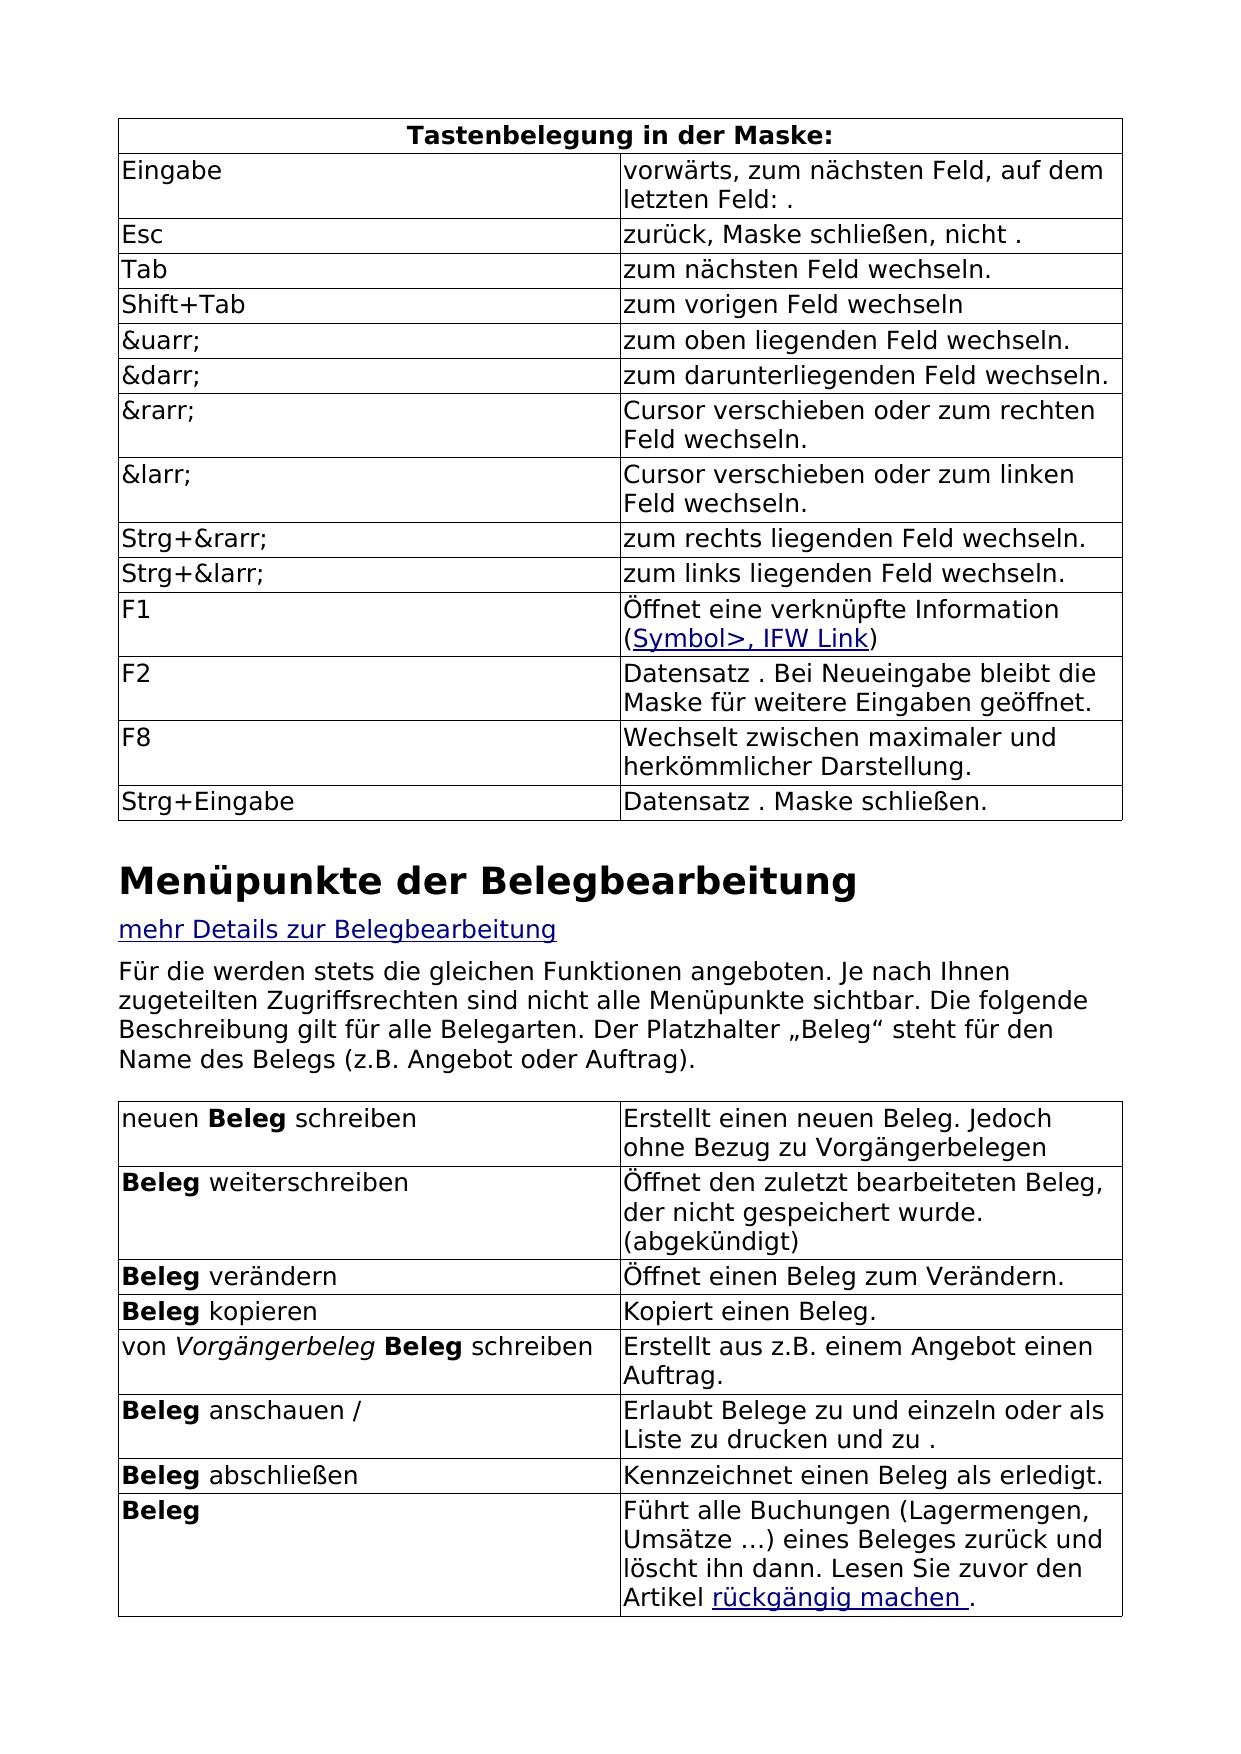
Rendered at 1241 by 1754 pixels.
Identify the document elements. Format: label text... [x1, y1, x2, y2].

table_cell Cursor verschieben oder zum linken Feld wechseln. [621, 458, 1122, 522]
table_cell zurück, Maske schließen, nicht . [621, 219, 1122, 253]
table_cell zum vorigen Feld wechseln [621, 289, 1122, 323]
table_header Erstellt einen neuen Beleg. Jedoch ohne Bezug zu Vorgängerbelegen [621, 1102, 1122, 1166]
table_cell F2 [119, 657, 620, 720]
table_cell F1 [119, 593, 620, 656]
table_cell Beleg [119, 1494, 620, 1616]
subtitle Menüpunkte der Belegbearbeitung [118, 859, 1122, 903]
table_cell zum oben liegenden Feld wechseln. [621, 324, 1122, 358]
table_cell Beleg weiterschreiben [119, 1167, 620, 1259]
table_cell &rarr; [119, 394, 620, 457]
text Für die werden stets die gleichen Funktionen angeboten. Je nach Ihnen zugeteilten Zugriffsrechten sind nicht alle Menüpunkte sichtbar. Die folgende Beschreibung gilt für alle Belegarten. Der Platzhalter „Beleg“ steht für den Name des Belegs (z.B. Angebot oder Auftrag). [118, 957, 1122, 1074]
text mehr Details zur Belegbearbeitung [118, 916, 1122, 945]
table_cell Datensatz . Maske schließen. [621, 786, 1122, 820]
table_cell Esc [119, 219, 620, 253]
table_cell Strg+Eingabe [119, 786, 620, 820]
table_cell Beleg verändern [119, 1260, 620, 1294]
table_cell Öffnet einen Beleg zum Verändern. [621, 1260, 1122, 1294]
table_cell zum links liegenden Feld wechseln. [621, 558, 1122, 592]
table_cell &larr; [119, 458, 620, 522]
table_cell zum rechts liegenden Feld wechseln. [621, 523, 1122, 557]
table_cell Beleg anschauen / [119, 1395, 620, 1458]
table_cell Führt alle Buchungen (Lagermengen, Umsätze …) eines Beleges zurück und löscht ihn dann. Lesen Sie zuvor den Artikel rückgängig machen . [621, 1494, 1122, 1616]
table_cell Tab [119, 254, 620, 288]
table_cell Erstellt aus z.B. einem Angebot einen Auftrag. [621, 1330, 1122, 1393]
table_cell Öffnet eine verknüpfte Information (Symbol>, IFW Link) [621, 593, 1122, 656]
table_cell &uarr; [119, 324, 620, 358]
table_cell von Vorgängerbeleg Beleg schreiben [119, 1330, 620, 1393]
table_cell Beleg abschließen [119, 1459, 620, 1493]
table_cell Erlaubt Belege zu und einzeln oder als Liste zu drucken und zu . [621, 1395, 1122, 1458]
table_cell Wechselt zwischen maximaler und herkömmlicher Darstellung. [621, 721, 1122, 784]
table_cell Strg+&rarr; [119, 523, 620, 557]
table_header neuen Beleg schreiben [119, 1102, 620, 1166]
table_cell &darr; [119, 359, 620, 393]
table_cell zum darunterliegenden Feld wechseln. [621, 359, 1122, 393]
table_cell Shift+Tab [119, 289, 620, 323]
table_cell Kopiert einen Beleg. [621, 1295, 1122, 1329]
table_cell F8 [119, 721, 620, 784]
table_cell Beleg kopieren [119, 1295, 620, 1329]
table_cell Eingabe [119, 154, 620, 217]
table_cell Öffnet den zuletzt bearbeiteten Beleg, der nicht gespeichert wurde. (abgekündigt) [621, 1167, 1122, 1259]
table_cell vorwärts, zum nächsten Feld, auf dem letzten Feld: . [621, 154, 1122, 217]
table_header Tastenbelegung in der Maske: [119, 119, 1122, 153]
table_cell Strg+&larr; [119, 558, 620, 592]
table_cell Kennzeichnet einen Beleg als erledigt. [621, 1459, 1122, 1493]
table_cell Cursor verschieben oder zum rechten Feld wechseln. [621, 394, 1122, 457]
table_cell zum nächsten Feld wechseln. [621, 254, 1122, 288]
table_cell Datensatz . Bei Neueingabe bleibt die Maske für weitere Eingaben geöffnet. [621, 657, 1122, 720]
